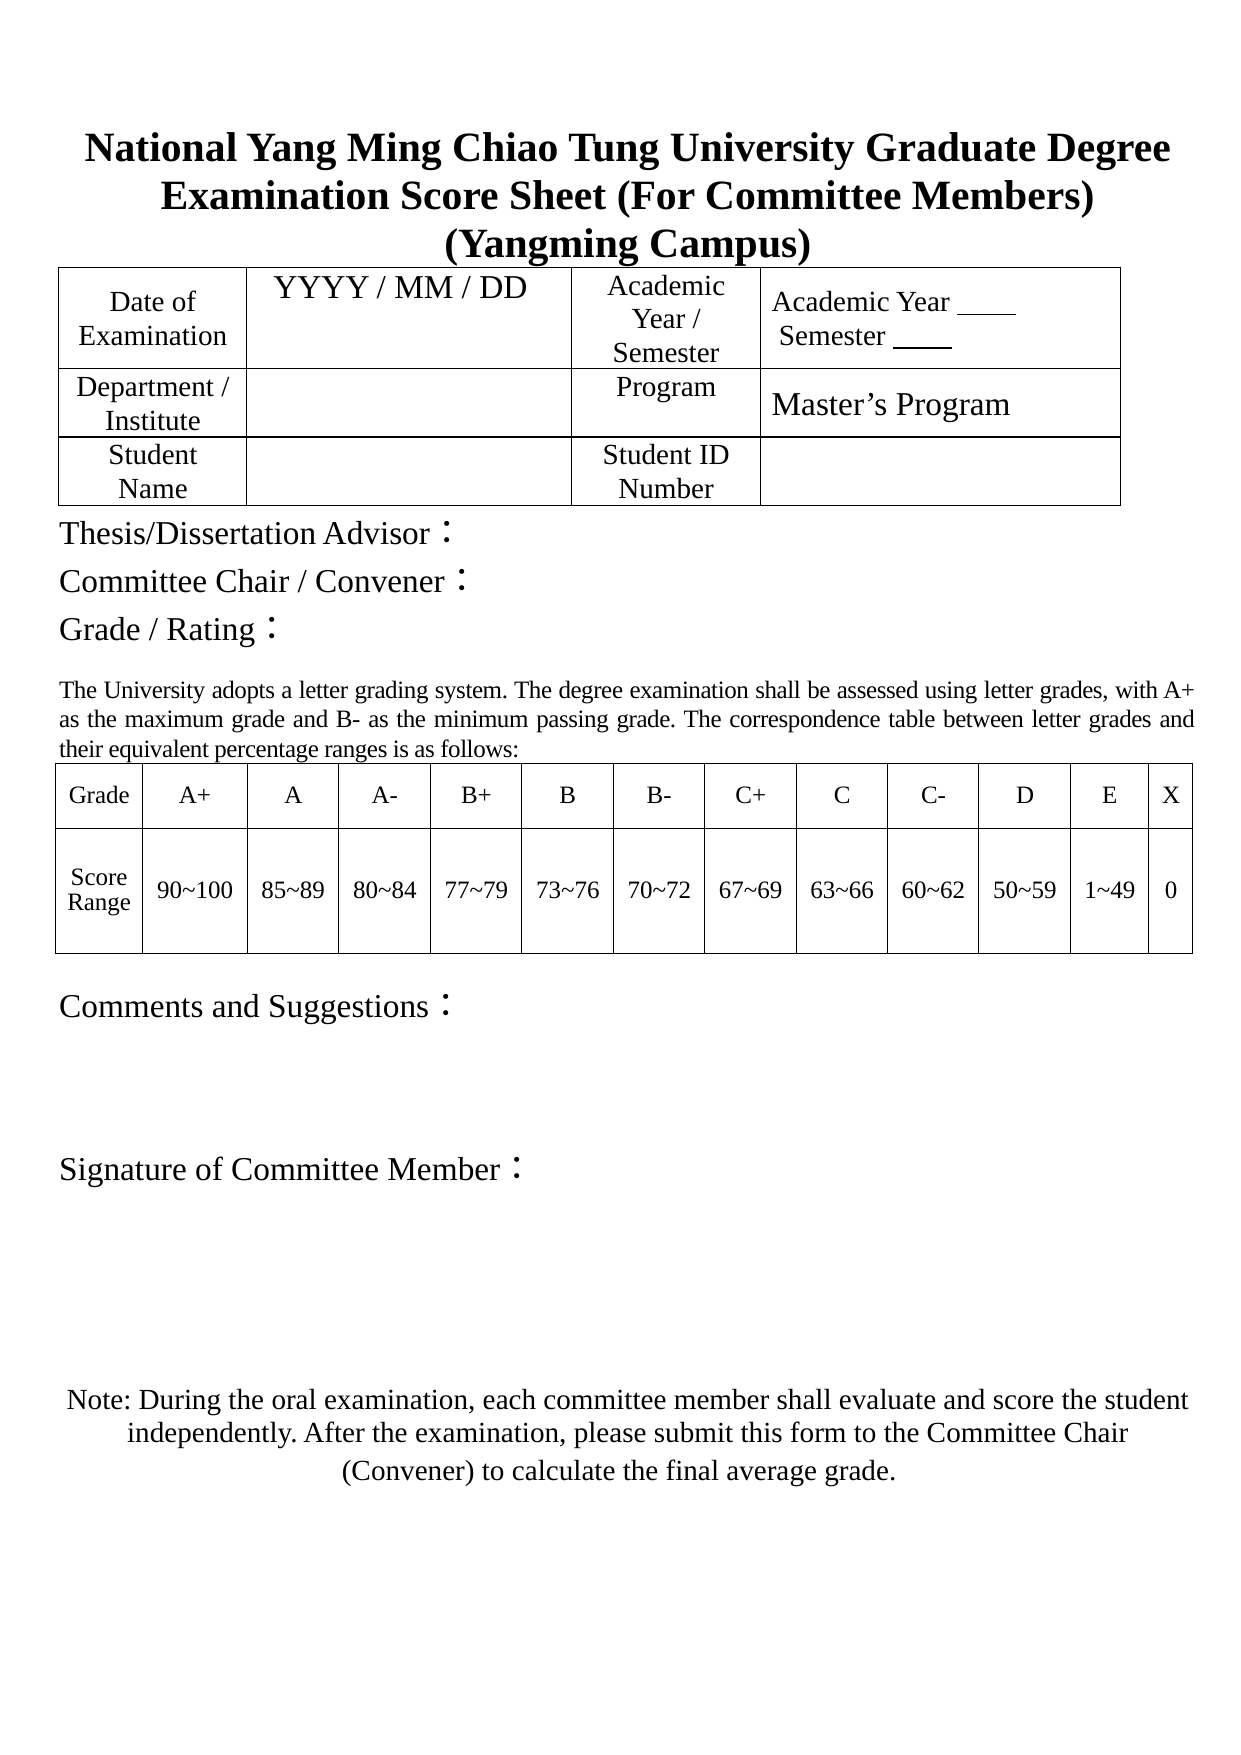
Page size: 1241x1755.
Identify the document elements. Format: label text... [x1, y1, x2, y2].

table_header C- [888, 764, 978, 827]
text Grade / Rating： [59, 602, 1196, 650]
table_header Academic Year Semester [761, 268, 1120, 368]
text The University adopts a letter grading system. The degree examination shall be assessed using letter grades, with A+ as the maximum grade and B- as the minimum passing grade. The correspondence table between letter grades and their equivalent percentage ranges is as follows: [59, 675, 1196, 763]
table_header B+ [431, 764, 521, 827]
table_header D [979, 764, 1070, 827]
text Note: During the oral examination, each committee member shall evaluate and score the student independently. After the examination, please submit this form to the Committee Chair (Convener) to calculate the final average grade. [59, 1382, 1196, 1489]
table_cell Student Name [59, 438, 246, 504]
text Signature of Committee Member： [59, 1142, 1196, 1190]
table_header C [797, 764, 887, 827]
table_cell 63~66 [797, 829, 887, 953]
table_header B [522, 764, 613, 827]
table_cell Master’s Program [761, 369, 1120, 436]
table_cell 60~62 [888, 829, 978, 953]
table_cell 90~100 [143, 829, 247, 953]
table_header A- [339, 764, 430, 827]
table_cell Department / Institute [59, 369, 246, 436]
table_cell [247, 438, 571, 504]
table_header X [1149, 764, 1192, 827]
table_header A [248, 764, 338, 827]
table_cell Student ID Number [572, 438, 760, 504]
table_cell 67~69 [705, 829, 796, 953]
text Committee Chair / Convener： [59, 554, 1196, 602]
table_cell [247, 369, 571, 436]
text National Yang Ming Chiao Tung University Graduate Degree Examination Score Sheet (For Committee Members) (Yangming Campus) [59, 123, 1196, 267]
table_cell 50~59 [979, 829, 1070, 953]
table_cell 80~84 [339, 829, 430, 953]
table_header Academic Year / Semester [572, 268, 760, 368]
table_header YYYY / MM / DD [247, 268, 571, 368]
text Thesis/Dissertation Advisor： [59, 506, 1196, 554]
table_cell Program [572, 369, 760, 436]
text Comments and Suggestions： [59, 979, 1196, 1027]
table_cell [761, 438, 1120, 504]
table_header Date of Examination [59, 268, 246, 368]
table_cell Score Range [56, 829, 142, 953]
table_header E [1071, 764, 1148, 827]
table_cell 73~76 [522, 829, 613, 953]
table_cell 1~49 [1071, 829, 1148, 953]
table_cell 0 [1149, 829, 1192, 953]
table_cell 77~79 [431, 829, 521, 953]
table_cell 70~72 [614, 829, 704, 953]
table_header B- [614, 764, 704, 827]
table_header A+ [143, 764, 247, 827]
table_header C+ [705, 764, 796, 827]
table_cell 85~89 [248, 829, 338, 953]
table_header Grade [56, 764, 142, 827]
